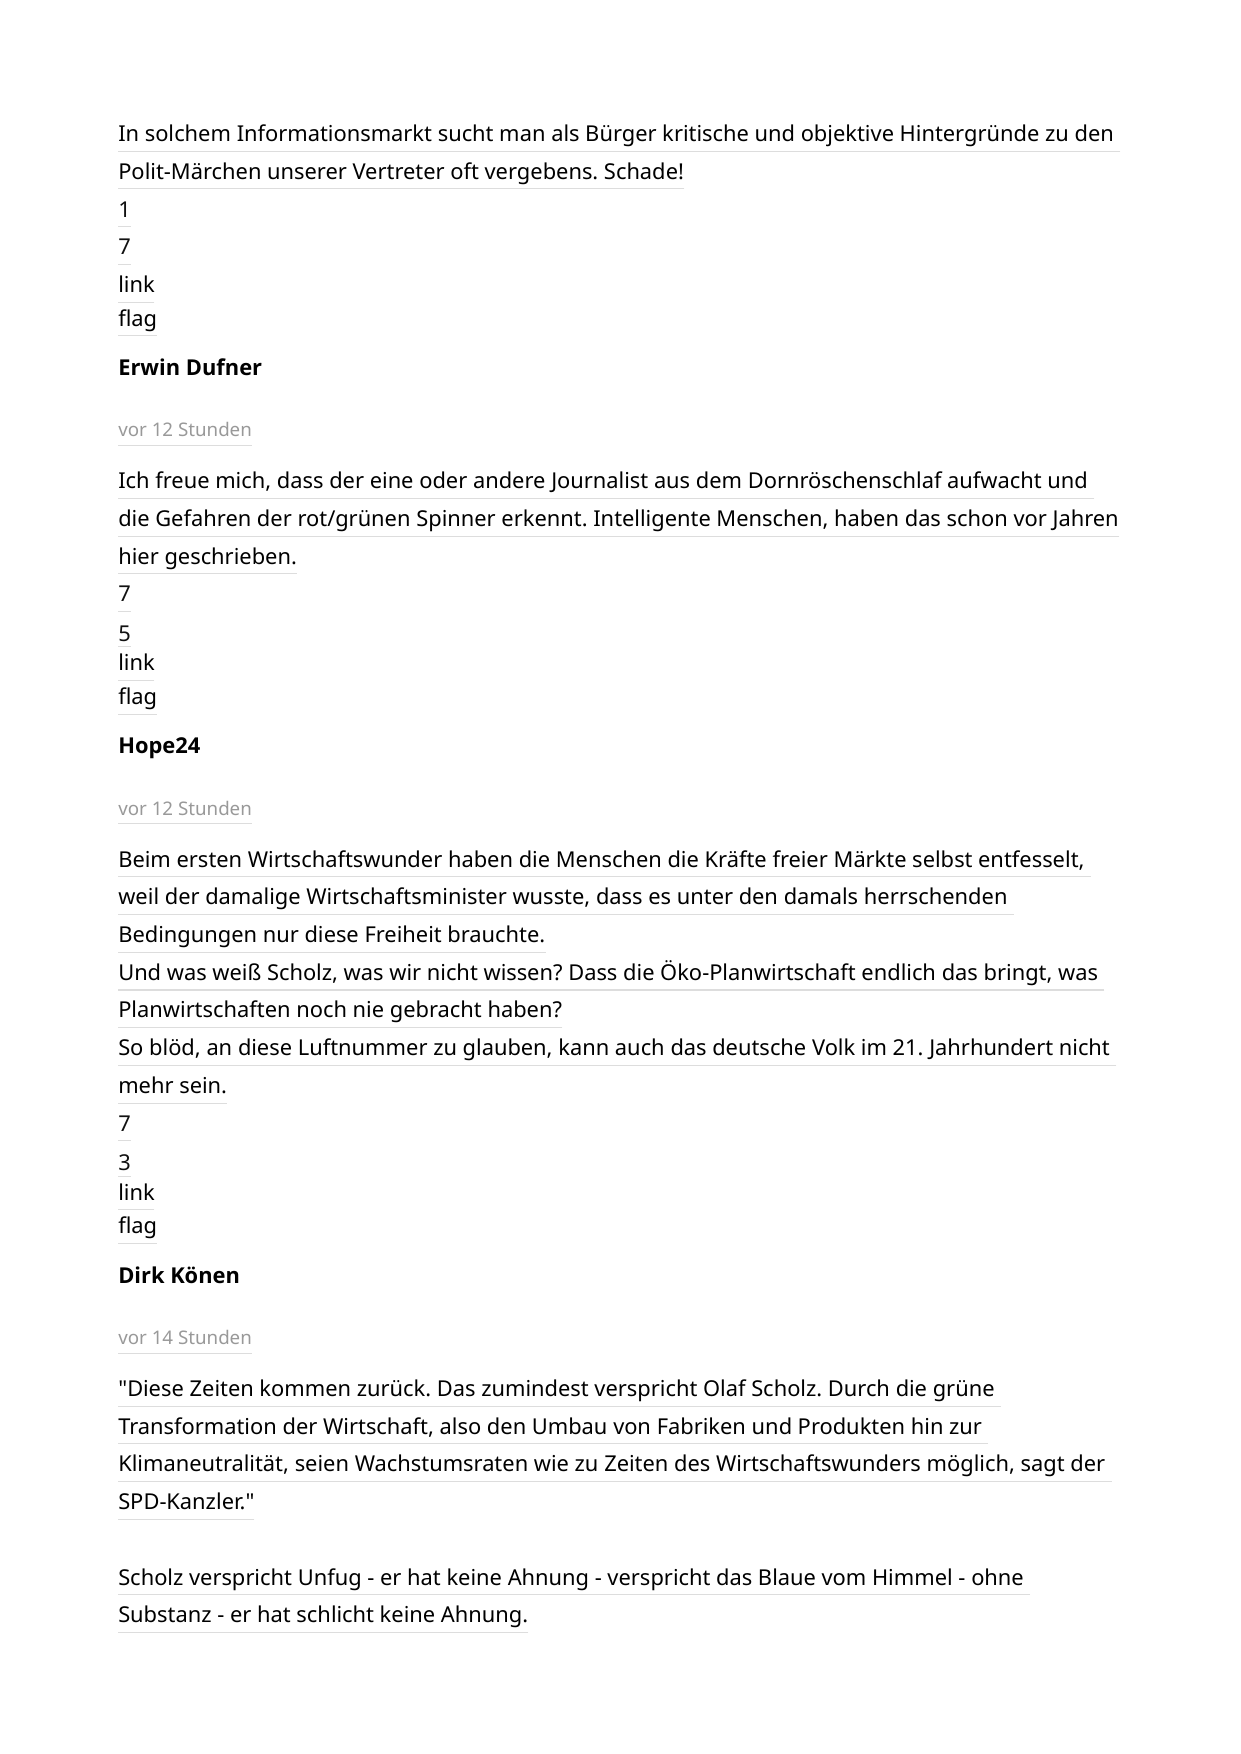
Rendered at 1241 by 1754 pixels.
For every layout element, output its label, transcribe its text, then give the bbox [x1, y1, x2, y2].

text link [118, 1177, 1122, 1210]
text link [118, 269, 1122, 303]
text Dirk Könen [118, 1260, 1122, 1289]
text "Diese Zeiten kommen zurück. Das zumindest verspricht Olaf Scholz. Durch die grüne Transformation der Wirtschaft, also den Umbau von Fabriken und Produkten hin zur Klimaneutralität, seien Wachstumsraten wie zu Zeiten des Wirtschaftswunders möglich, sagt der SPD-Kanzler." Scholz verspricht Unfug - er hat keine Ahnung - verspricht das Blaue vom Himmel - ohne Substanz - er hat schlicht keine Ahnung. [118, 1373, 1122, 1633]
text 5 [118, 616, 1122, 647]
text 7 [118, 578, 1122, 612]
text 1 [118, 193, 1122, 227]
text flag [118, 1210, 1122, 1244]
text In solchem Informationsmarkt sucht man als Bürger kritische und objektive Hintergründe zu den Polit-Märchen unserer Vertreter oft vergebens. Schade! [118, 118, 1122, 189]
text 3 [118, 1145, 1122, 1177]
text flag [118, 303, 1122, 336]
text 7 [118, 231, 1122, 265]
text link [118, 647, 1122, 681]
text vor 12 Stunden [118, 417, 1117, 446]
text Beim ersten Wirtschaftswunder haben die Menschen die Kräfte freier Märkte selbst entfesselt, weil der damalige Wirtschaftsminister wusste, dass es unter den damals herrschenden Bedingungen nur diese Freiheit brauchte. Und was weiß Scholz, was wir nicht wissen? Dass die Öko-Planwirtschaft endlich das bringt, was Planwirtschaften noch nie gebracht haben? So blöd, an diese Luftnummer zu glauben, kann auch das deutsche Volk im 21. Jahrhundert nicht mehr sein. [118, 844, 1122, 1104]
text vor 14 Stunden [118, 1324, 1117, 1354]
text 7 [118, 1108, 1122, 1141]
text flag [118, 681, 1122, 715]
text Erwin Dufner [118, 352, 1122, 382]
text Ich freue mich, dass der eine oder andere Journalist aus dem Dornröschenschlaf aufwacht und die Gefahren der rot/grünen Spinner erkennt. Intelligente Menschen, haben das schon vor Jahren hier geschrieben. [118, 465, 1122, 574]
text vor 12 Stunden [118, 795, 1117, 824]
text Hope24 [118, 731, 1122, 760]
